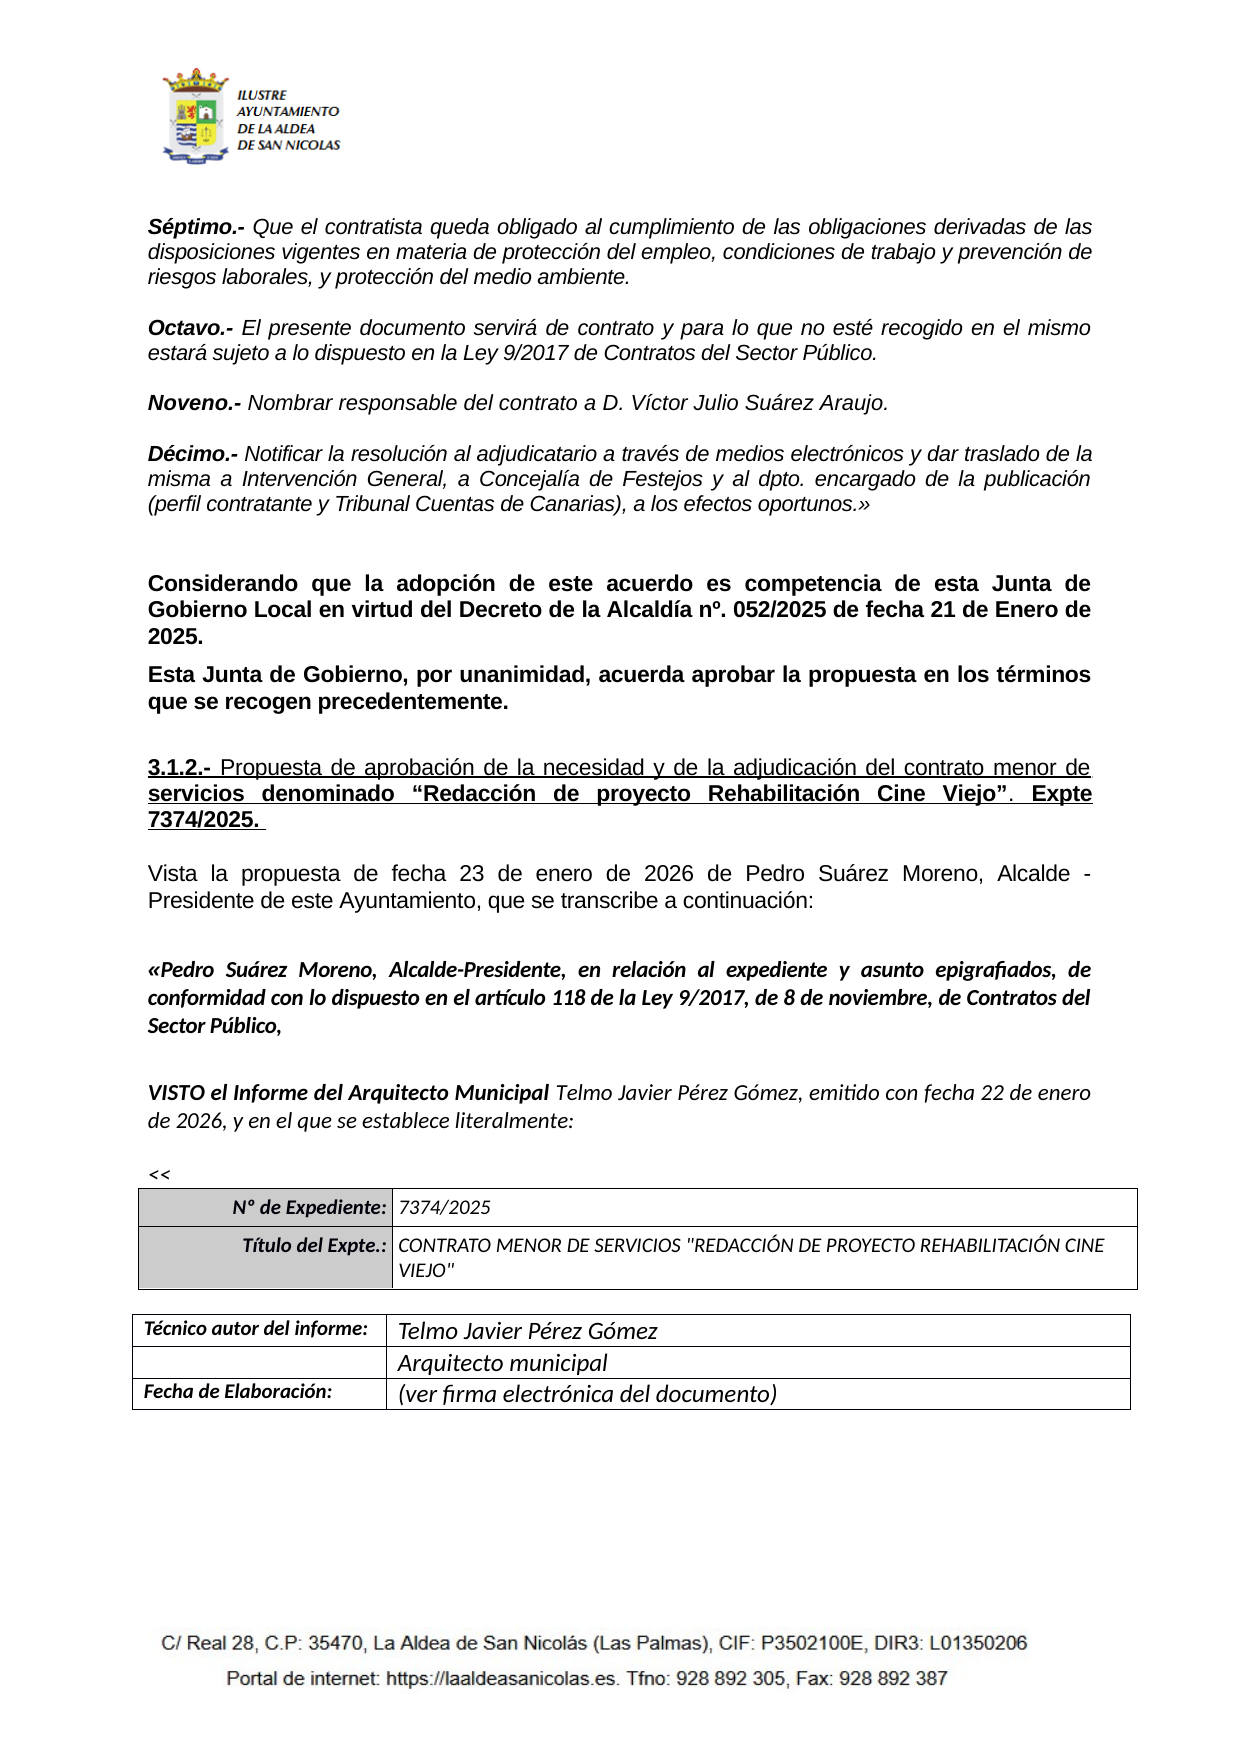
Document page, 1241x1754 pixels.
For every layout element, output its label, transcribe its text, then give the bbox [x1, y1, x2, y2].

table_header Nº de Expediente: [139, 1189, 392, 1226]
table_cell Título del Expte.: [139, 1227, 392, 1288]
picture [149, 60, 356, 172]
text << [148, 1160, 1093, 1188]
picture [149, 1627, 1034, 1694]
text «Pedro Suárez Moreno, Alcalde-Presidente, en relación al expediente y asunto epigrafiados, de conformidad con lo dispuesto en el artículo 118 de la Ley 9/2017, de 8 de noviembre, de Contratos del Sector Público, [148, 955, 1092, 1039]
table_header 7374/2025 [393, 1189, 1137, 1226]
table_cell Fecha de Elaboración: [133, 1379, 386, 1409]
text Octavo.- El presente documento servirá de contrato y para lo que no esté recogido en el mismo estará sujeto a lo dispuesto en la Ley 9/2017 de Contratos del Sector Público. [148, 314, 1093, 365]
table_cell Arquitecto municipal [387, 1347, 1130, 1377]
text Décimo.- Notificar la resolución al adjudicatario a través de medios electrónicos y dar traslado de la misma a Intervención General, a Concejalía de Festejos y al dpto. encargado de la publicación (perfil contratante y Tribunal Cuentas de Canarias), a los efectos oportunos.» [148, 441, 1092, 516]
text Considerando que la adopción de este acuerdo es competencia de esta Junta de Gobierno Local en virtud del Decreto de la Alcaldía nº. 052/2025 de fecha 21 de Enero de 2025. [148, 570, 1093, 649]
text Noveno.- Nombrar responsable del contrato a D. Víctor Julio Suárez Araujo. [148, 390, 1093, 415]
text 3.1.2.- Propuesta de aprobación de la necesidad y de la adjudicación del contrato menor de servicios denominado “Redacción de proyecto Rehabilitación Cine Viejo”. Expte [148, 754, 1093, 803]
text Esta Junta de Gobierno, por unanimidad, acuerda aprobar la propuesta en los términos que se recogen precedentemente. [148, 661, 1093, 714]
text 7374/2025. [148, 804, 1093, 833]
table_header Telmo Javier Pérez Gómez [387, 1315, 1130, 1346]
text VISTO el Informe del Arquitecto Municipal Telmo Javier Pérez Gómez, emitido con fecha 22 de enero de 2026, y en el que se establece literalmente: [148, 1078, 1093, 1134]
table_header Técnico autor del informe: [133, 1315, 386, 1346]
text Vista la propuesta de fecha 23 de enero de 2026 de Pedro Suárez Moreno, Alcalde - Presidente de este Ayuntamiento, que se transcribe a continuación: [148, 860, 1093, 913]
table_cell CONTRATO MENOR DE SERVICIOS "REDACCIÓN DE PROYECTO REHABILITACIÓN CINE VIEJO" [393, 1227, 1137, 1288]
table_cell [133, 1347, 386, 1377]
table_cell (ver firma electrónica del documento) [387, 1379, 1130, 1409]
text Séptimo.- Que el contratista queda obligado al cumplimiento de las obligaciones derivadas de las disposiciones vigentes en materia de protección del empleo, condiciones de trabajo y prevención de riesgos laborales, y protección del medio ambiente. [148, 214, 1093, 289]
